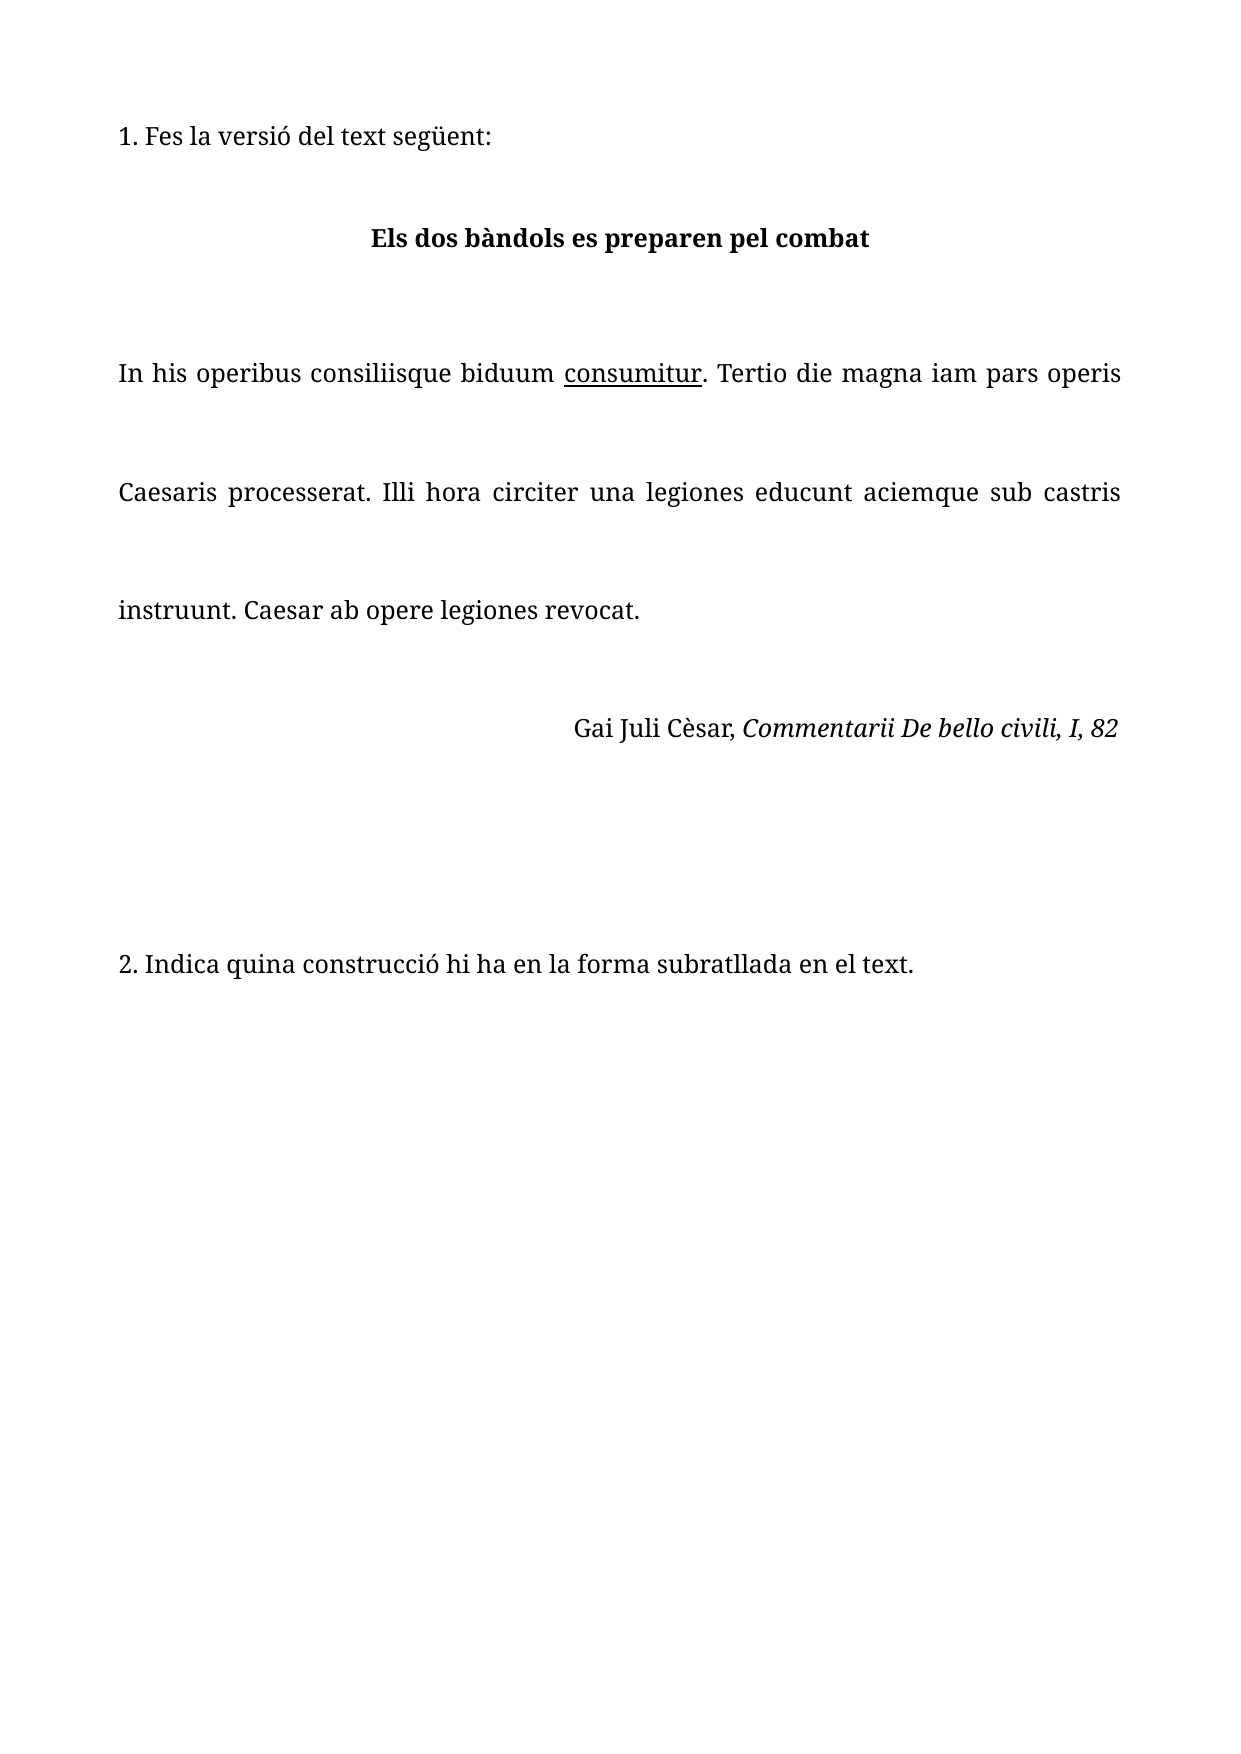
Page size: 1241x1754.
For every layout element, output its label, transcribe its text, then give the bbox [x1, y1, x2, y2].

text 1. Fes la versió del text següent: [118, 118, 1122, 152]
text Els dos bàndols es preparen pel combat [118, 220, 1122, 254]
text 2. Indica quina construcció hi ha en la forma subratllada en el text. [118, 879, 1122, 997]
text Gai Juli Cèsar, Commentarii De bello civili, I, 82 [118, 643, 1122, 761]
text In his operibus consiliisque biduum consumitur. Tertio die magna iam pars operis Caesaris processerat. Illi hora circiter una legiones educunt aciemque sub castris instruunt. Caesar ab opere legiones revocat. [118, 288, 1122, 643]
